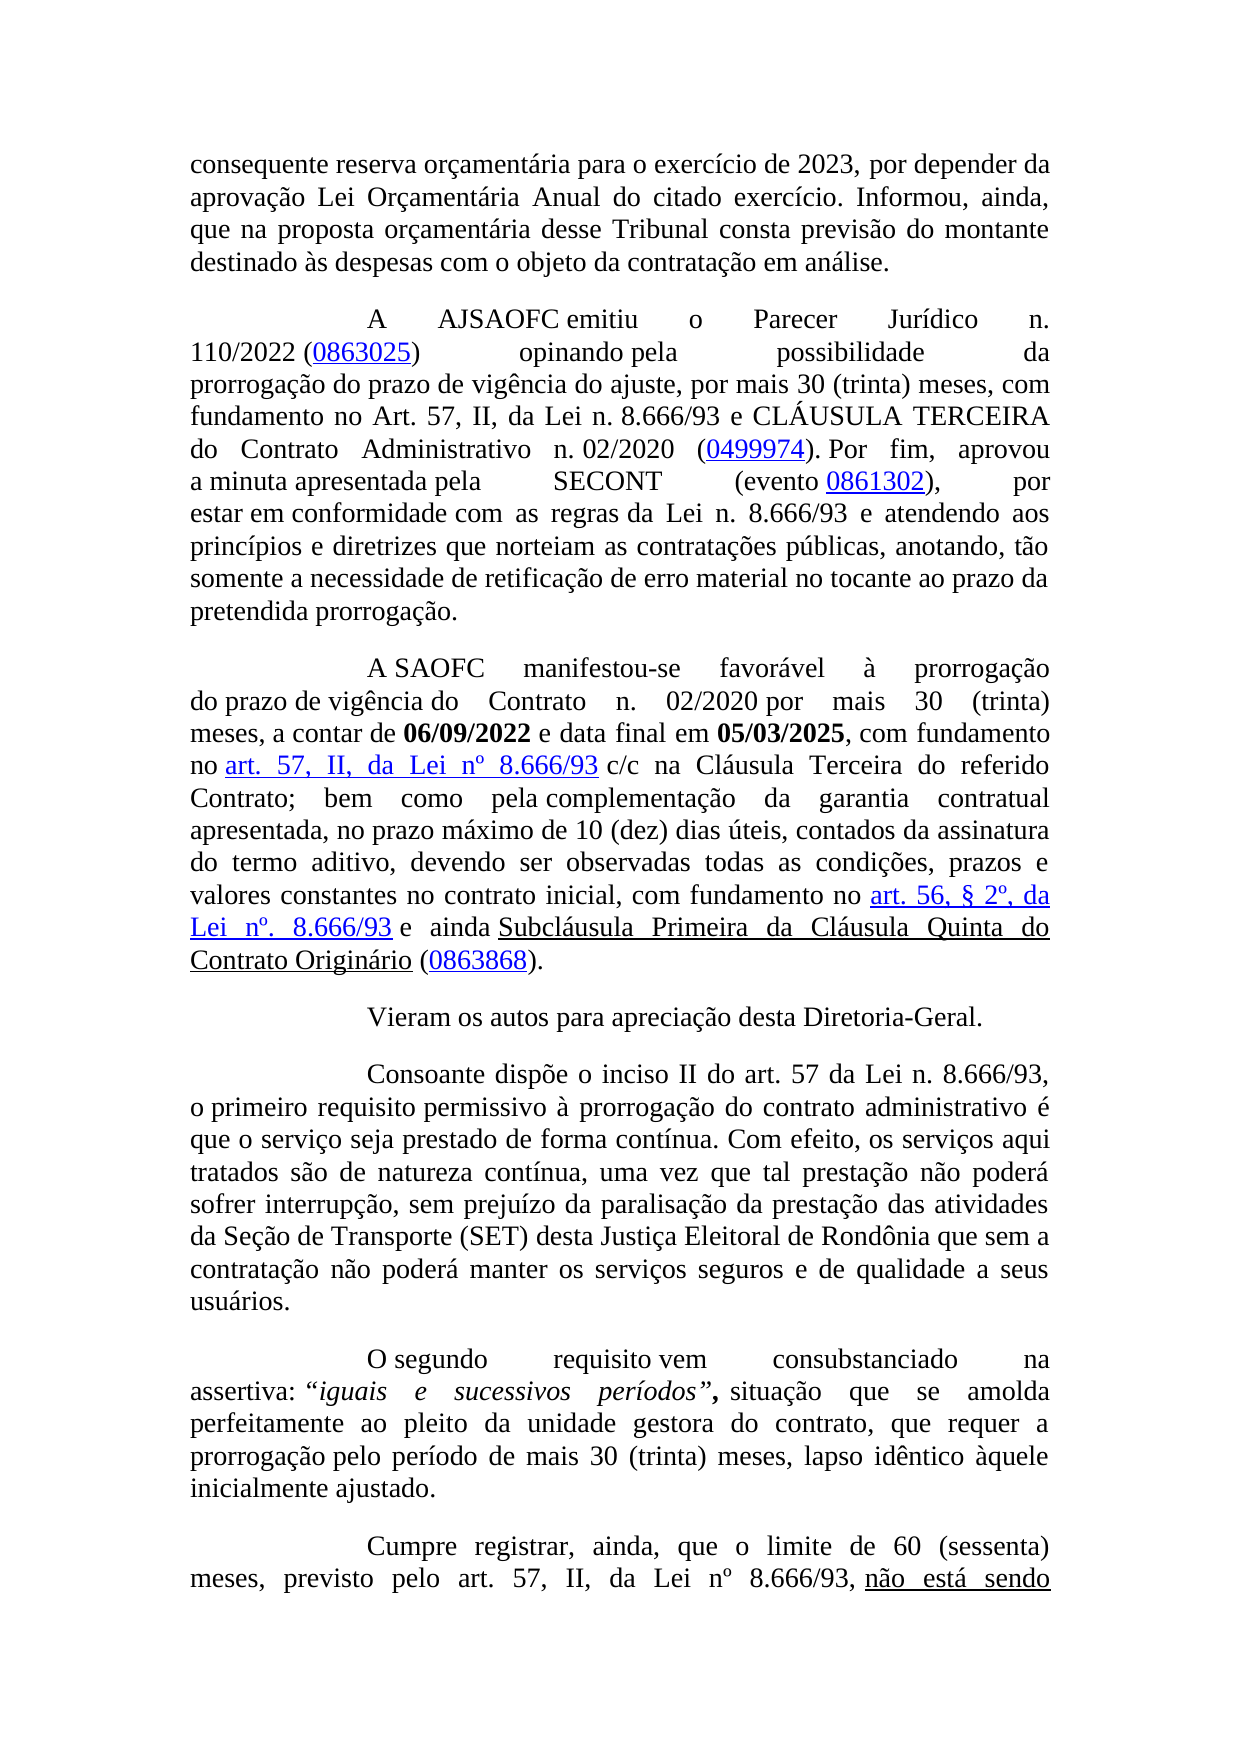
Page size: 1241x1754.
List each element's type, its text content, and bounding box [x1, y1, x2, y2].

text Cumpre registrar, ainda, que o limite de 60 (sessenta) meses, previsto pelo art. 57, II, da Lei nº 8.666/93, não está sendo [190, 1529, 1051, 1593]
text Vieram os autos para apreciação desta Diretoria-Geral. [190, 1000, 1051, 1032]
text A AJSAOFC emitiu o Parecer Jurídico n. 110/2022 (0863025) opinando pela possibilidade da prorrogação do prazo de vigência do ajuste, por mais 30 (trinta) meses, com fundamento no Art. 57, II, da Lei n. 8.666/93 e CLÁUSULA TERCEIRA do Contrato Administrativo n. 02/2020 (0499974). Por fim, aprovou a minuta apresentada pela SECONT (evento 0861302), por estar em conformidade com as regras da Lei n. 8.666/93 e atendendo aos princípios e diretrizes que norteiam as contratações públicas, anotando, tão somente a necessidade de retificação de erro material no tocante ao prazo da pretendida prorrogação. [190, 302, 1051, 626]
text O segundo requisito vem consubstanciado na assertiva: “iguais e sucessivos períodos”, situação que se amolda perfeitamente ao pleito da unidade gestora do contrato, que requer a prorrogação pelo período de mais 30 (trinta) meses, lapso idêntico àquele inicialmente ajustado. [190, 1342, 1051, 1504]
text consequente reserva orçamentária para o exercício de 2023, por depender da aprovação Lei Orçamentária Anual do citado exercício. Informou, ainda, que na proposta orçamentária desse Tribunal consta previsão do montante destinado às despesas com o objeto da contratação em análise. [190, 148, 1051, 277]
text Consoante dispõe o inciso II do art. 57 da Lei n. 8.666/93, o primeiro requisito permissivo à prorrogação do contrato administrativo é que o serviço seja prestado de forma contínua. Com efeito, os serviços aqui tratados são de natureza contínua, uma vez que tal prestação não poderá sofrer interrupção, sem prejuízo da paralisação da prestação das atividades da Seção de Transporte (SET) desta Justiça Eleitoral de Rondônia que sem a contratação não poderá manter os serviços seguros e de qualidade a seus usuários. [190, 1057, 1051, 1317]
text A SAOFC manifestou-se favorável à prorrogação do prazo de vigência do Contrato n. 02/2020 por mais 30 (trinta) meses, a contar de 06/09/2022 e data final em 05/03/2025, com fundamento no art. 57, II, da Lei nº 8.666/93 c/c na Cláusula Terceira do referido Contrato; bem como pela complementação da garantia contratual apresentada, no prazo máximo de 10 (dez) dias úteis, contados da assinatura do termo aditivo, devendo ser observadas todas as condições, prazos e valores constantes no contrato inicial, com fundamento no art. 56, § 2º, da Lei nº. 8.666/93 e ainda Subcláusula Primeira da Cláusula Quinta do Contrato Originário (0863868). [190, 651, 1051, 975]
